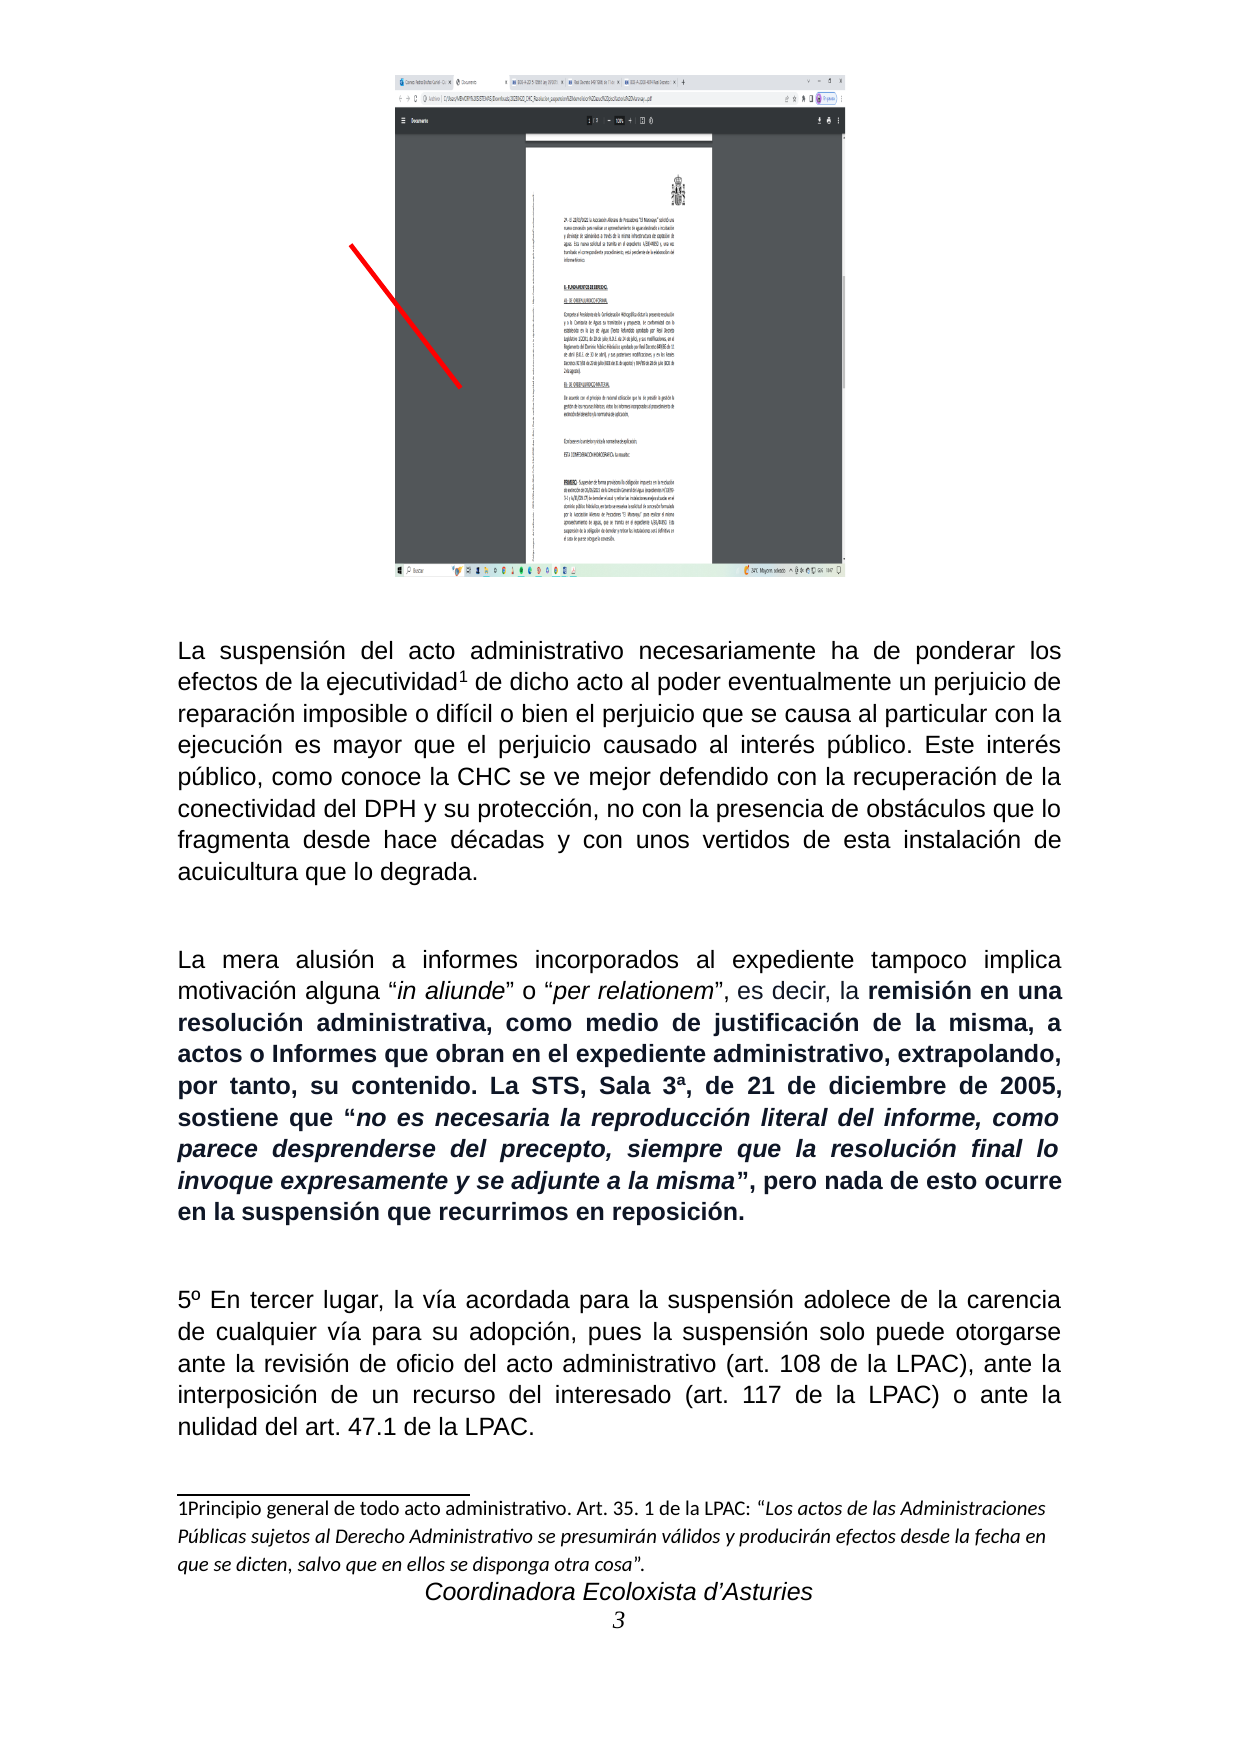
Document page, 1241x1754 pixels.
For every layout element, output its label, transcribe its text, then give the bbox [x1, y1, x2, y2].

text La mera alusión a informes incorporados al expediente tampoco implica motivación alguna “in aliunde” o “per relationem”, es decir, la remisión en una resolución administrativa, como medio de justificación de la misma, a actos o Informes que obran en el expediente administrativo, extrapolando, por tanto, su contenido. La STS, Sala 3ª, de 21 de diciembre de 2005, sostiene que “no es necesaria la reproducción literal del informe, como parece desprenderse del precepto, siempre que la resolución final lo invoque expresamente y se adjunte a la misma”, pero nada de esto ocurre en la suspensión que recurrimos en reposición. [177, 945, 1063, 1226]
text La suspensión del acto administrativo necesariamente ha de ponderar los efectos de la ejecutividad de dicho acto al poder eventualmente un perjuicio de reparación imposible o difícil o bien el perjuicio que se causa al particular con la ejecución es mayor que el perjuicio causado al interés público. Este interés público, como conoce la CHC se ve mejor defendido con la recuperación de la conectividad del DPH y su protección, no con la presencia de obstáculos que lo fragmenta desde hace décadas y con unos vertidos de esta instalación de acuicultura que lo degrada. [177, 636, 1063, 885]
text Principio general de todo acto administrativo. Art. 35. 1 de la LPAC: “Los actos de las Administraciones Públicas sujetos al Derecho Administrativo se presumirán válidos y producirán efectos desde la fecha en que se dicten, salvo que en ellos se disponga otra cosa”. [177, 1496, 1063, 1577]
text 5º En tercer lugar, la vía acordada para la suspensión adolece de la carencia de cualquier vía para su adopción, pues la suspensión solo puede otorgarse ante la revisión de oficio del acto administrativo (art. 108 de la LPAC), ante la interposición de un recurso del interesado (art. 117 de la LPAC) o ante la nulidad del art. 47.1 de la LPAC. [177, 1285, 1063, 1440]
picture [395, 75, 846, 577]
